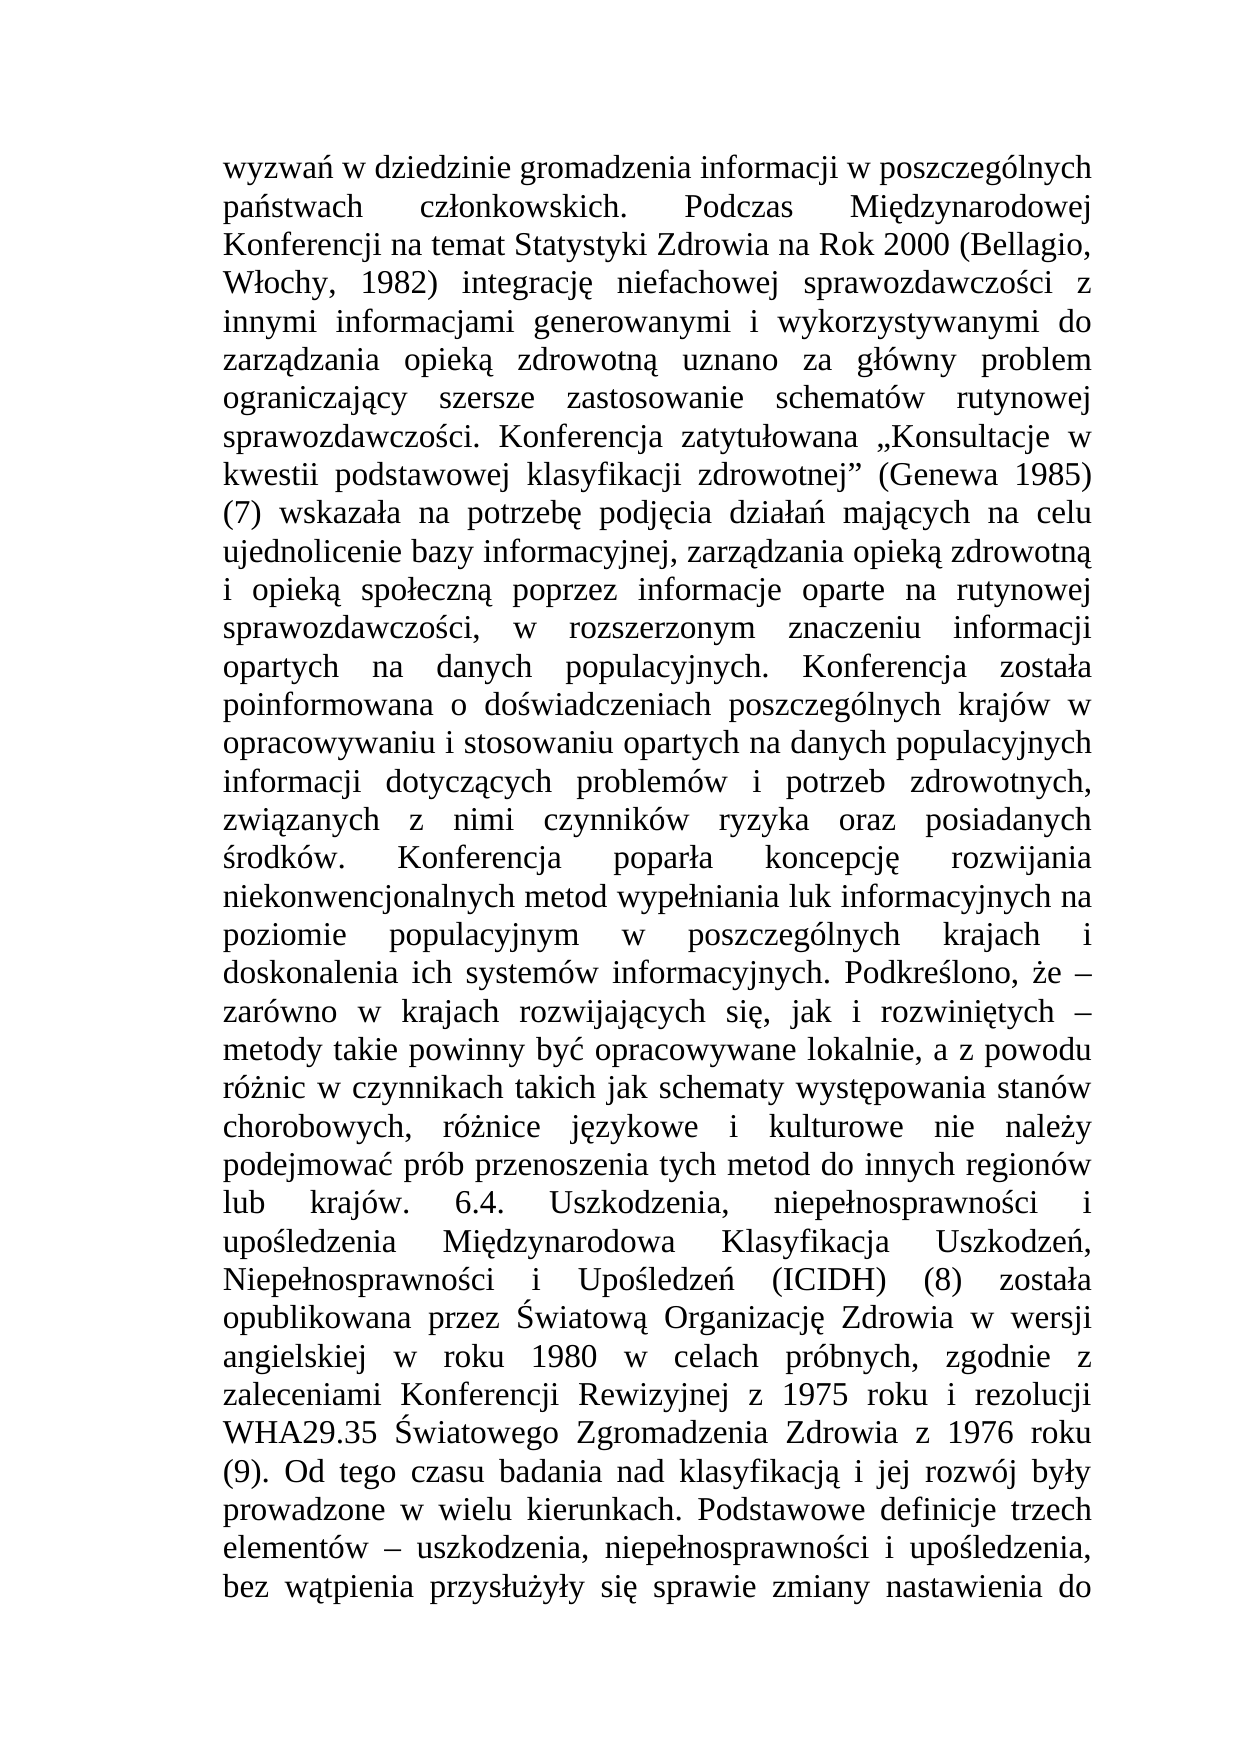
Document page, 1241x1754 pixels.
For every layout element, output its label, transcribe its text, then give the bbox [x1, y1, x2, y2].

list wyzwań w dziedzinie gromadzenia informacji w poszczególnych państwach członkowskich. Podczas Międzynarodowej Konferencji na temat Statystyki Zdrowia na Rok 2000 (Bellagio, Włochy, 1982) integrację niefachowej sprawozdawczości z innymi informacjami generowanymi i wykorzystywanymi do zarządzania opieką zdrowotną uznano za główny problem ograniczający szersze zastosowanie schematów rutynowej sprawozdawczości. Konferencja zatytułowana „Konsultacje w kwestii podstawowej klasyfikacji zdrowotnej” (Genewa 1985) (7) wskazała na potrzebę podjęcia działań mających na celu ujednolicenie bazy informacyjnej, zarządzania opieką zdrowotną i opieką społeczną poprzez informacje oparte na rutynowej sprawozdawczości, w rozszerzonym znaczeniu informacji opartych na danych populacyjnych. Konferencja została poinformowana o doświadczeniach poszczególnych krajów w opracowywaniu i stosowaniu opartych na danych populacyjnych informacji dotyczących problemów i potrzeb zdrowotnych, związanych z nimi czynników ryzyka oraz posiadanych środków. Konferencja poparła koncepcję rozwijania niekonwencjonalnych metod wypełniania luk informacyjnych na poziomie populacyjnym w poszczególnych krajach i doskonalenia ich systemów informacyjnych. Podkreślono, że – zarówno w krajach rozwijających się, jak i rozwiniętych – metody takie powinny być opracowywane lokalnie, a z powodu różnic w czynnikach takich jak schematy występowania stanów chorobowych, różnice językowe i kulturowe nie należy podejmować prób przenoszenia tych metod do innych regionów lub krajów. 6.4. Uszkodzenia, niepełnosprawności i upośledzenia Międzynarodowa Klasyfikacja Uszkodzeń, Niepełnosprawności i Upośledzeń (ICIDH) (8) została opublikowana przez Światową Organizację Zdrowia w wersji angielskiej w roku 1980 w celach próbnych, zgodnie z zaleceniami Konferencji Rewizyjnej z 1975 roku i rezolucji WHA29.35 Światowego Zgromadzenia Zdrowia z 1976 roku (9). Od tego czasu badania nad klasyfikacją i jej rozwój były prowadzone w wielu kierunkach. Podstawowe definicje trzech elementów – uszkodzenia, niepełnosprawności i upośledzenia, bez wątpienia przysłużyły się sprawie zmiany nastawienia do [223, 148, 1093, 1604]
